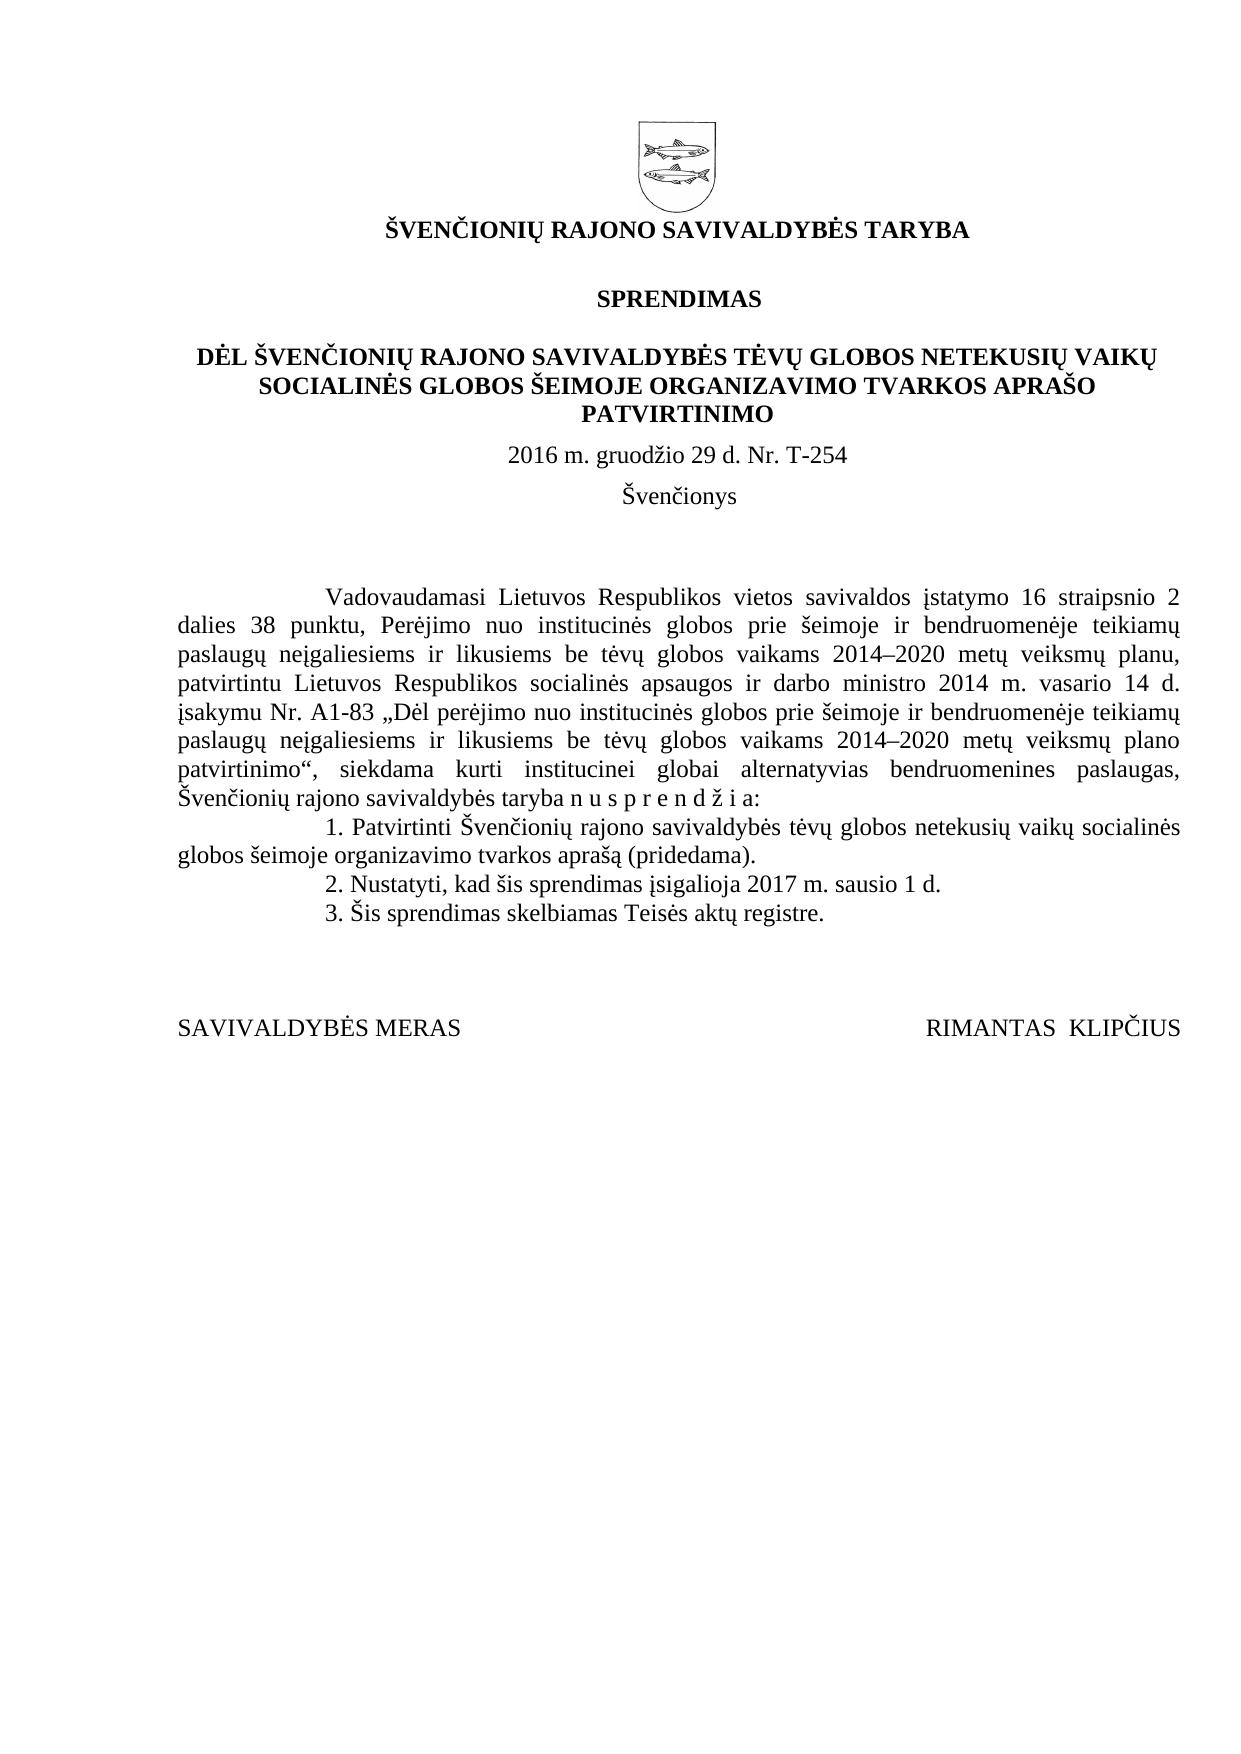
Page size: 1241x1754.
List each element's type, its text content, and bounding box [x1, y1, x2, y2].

text SPRENDIMAS [177, 284, 1181, 313]
text 1. Patvirtinti Švenčionių rajono savivaldybės tėvų globos netekusių vaikų socialinės globos šeimoje organizavimo tvarkos aprašą (pridedama). [177, 812, 1181, 869]
text ŠVENČIONIŲ RAJONO SAVIVALDYBĖS TARYBA [174, 215, 1181, 244]
text SAVIVALDYBĖS MERAS RIMANTAS KLIPČIUS [177, 1013, 1181, 1042]
text DĖL ŠVENČIONIŲ RAJONO SAVIVALDYBĖS TĖVŲ GLOBOS NETEKUSIŲ VAIKŲ SOCIALINĖS GLOBOS ŠEIMOJE ORGANIZAVIMO TVARKOS APRAŠO PATVIRTINIMO [174, 342, 1181, 428]
text Švenčionys [177, 481, 1181, 510]
text Vadovaudamasi Lietuvos Respublikos vietos savivaldos įstatymo 16 straipsnio 2 dalies 38 punktu, Perėjimo nuo institucinės globos prie šeimoje ir bendruomenėje teikiamų paslaugų neįgaliesiems ir likusiems be tėvų globos vaikams 2014–2020 metų veiksmų planu, patvirtintu Lietuvos Respublikos socialinės apsaugos ir darbo ministro 2014 m. vasario 14 d. įsakymu Nr. A1-83 „Dėl perėjimo nuo institucinės globos prie šeimoje ir bendruomenėje teikiamų paslaugų neįgaliesiems ir likusiems be tėvų globos vaikams 2014–2020 metų veiksmų plano patvirtinimo“, siekdama kurti institucinei globai alternatyvias bendruomenines paslaugas, Švenčionių rajono savivaldybės taryba n u s p r e n d ž i a: [177, 582, 1181, 812]
text 2016 m. gruodžio 29 d. Nr. T-254 [174, 440, 1181, 469]
text 3. Šis sprendimas skelbiamas Teisės aktų registre. [177, 898, 1181, 927]
text 2. Nustatyti, kad šis sprendimas įsigalioja 2017 m. sausio 1 d. [177, 869, 1181, 898]
